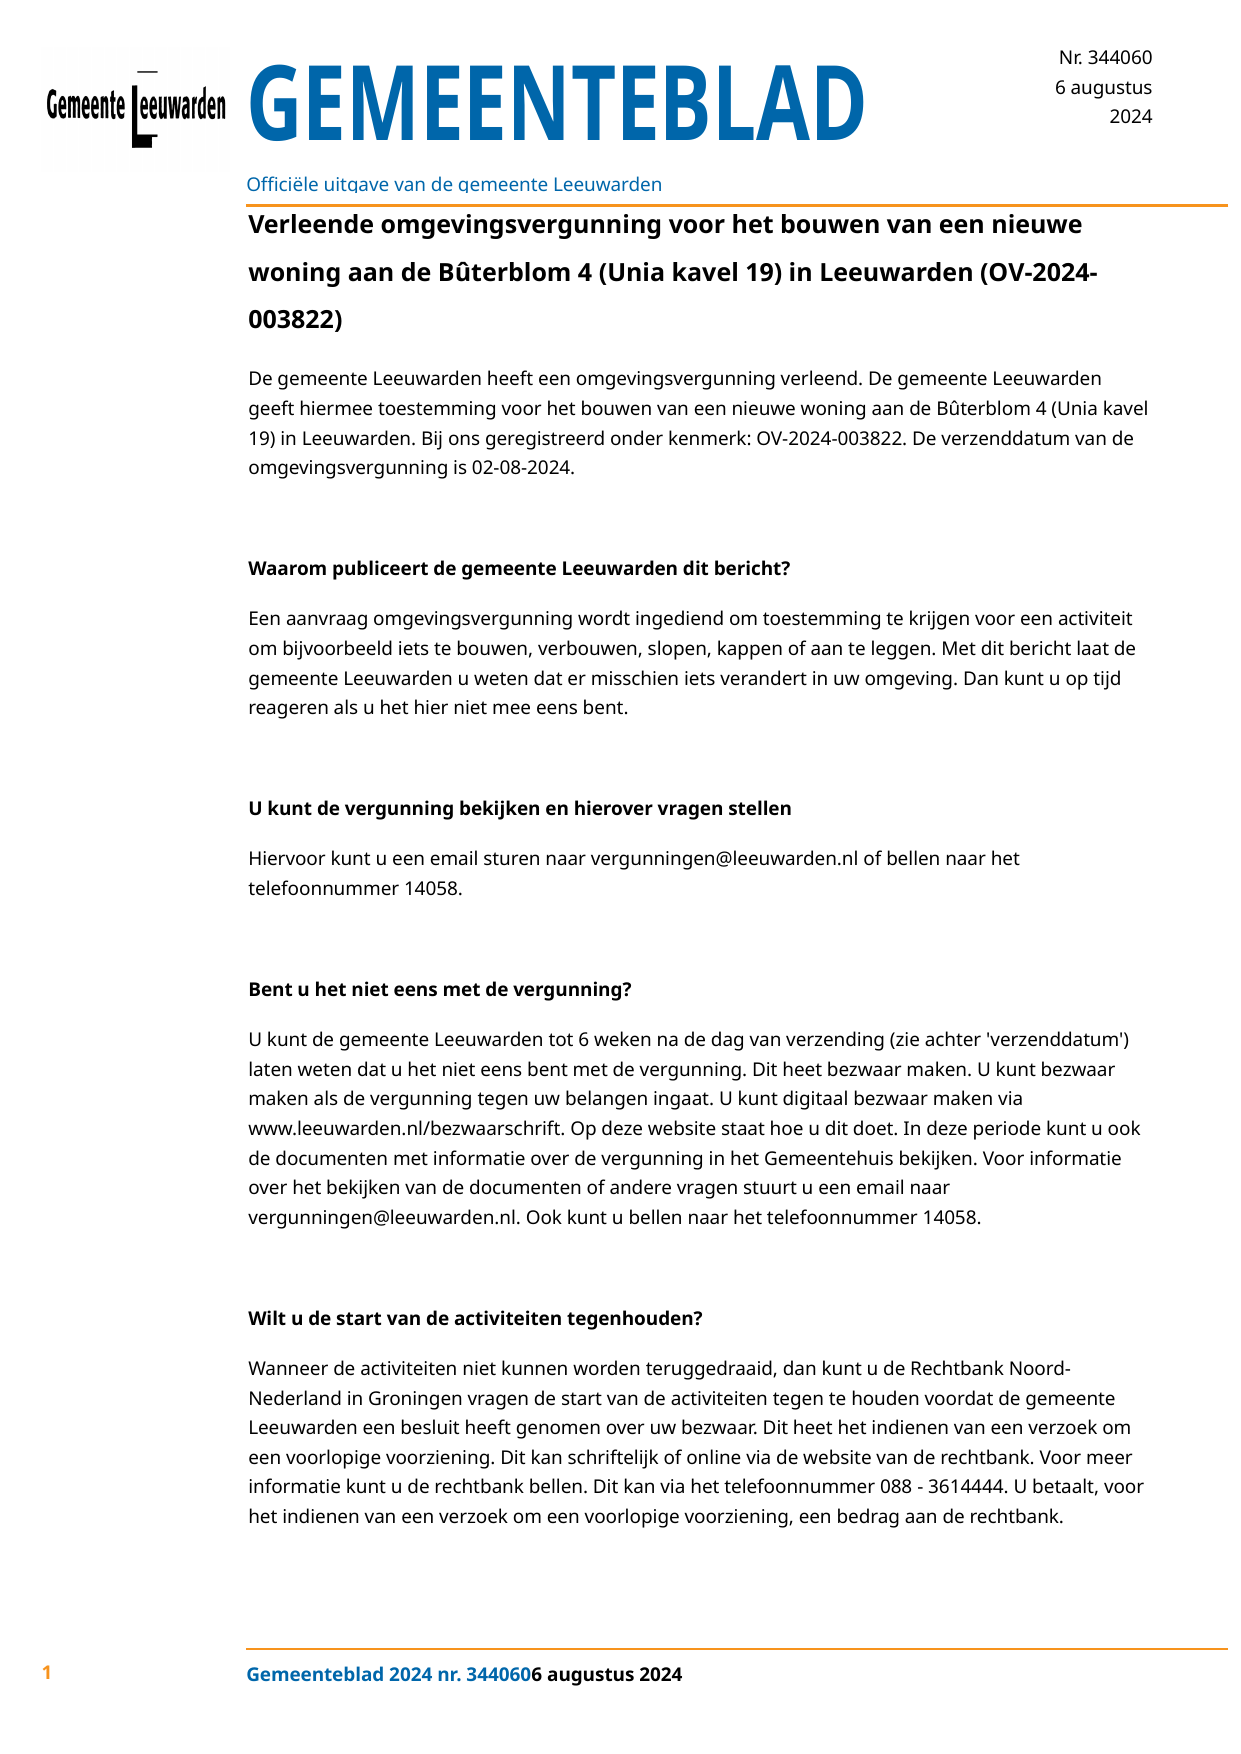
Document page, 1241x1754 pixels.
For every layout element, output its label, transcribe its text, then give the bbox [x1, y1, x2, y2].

text Waarom publiceert de gemeente Leeuwarden dit bericht? [248, 555, 1152, 581]
text Bent u het niet eens met de vergunning? [248, 976, 1152, 1002]
text Hiervoor kunt u een email sturen naar vergunningen@leeuwarden.nl of bellen naar het telefoonnummer 14058. [248, 846, 1152, 901]
picture [41, 47, 231, 172]
text Een aanvraag omgevingsvergunning wordt ingediend om toestemming te krijgen voor een activiteit om bijvoorbeeld iets te bouwen, verbouwen, slopen, kappen of aan te leggen. Met dit bericht laat de gemeente Leeuwarden u weten dat er misschien iets verandert in uw omgeving. Dan kunt u op tijd reageren als u het hier niet mee eens bent. [248, 606, 1152, 720]
text U kunt de vergunning bekijken en hierover vragen stellen [248, 795, 1152, 821]
text Wilt u de start van de activiteiten tegenhouden? [248, 1305, 1152, 1330]
text Verleende omgevingsvergunning voor het bouwen van een nieuwe woning aan de Bûterblom 4 (Unia kavel 19) in Leeuwarden (OV-2024-003822) [248, 207, 1152, 336]
text Wanneer de activiteiten niet kunnen worden teruggedraaid, dan kunt u de Rechtbank Noord-Nederland in Groningen vragen de start van de activiteiten tegen te houden voordat de gemeente Leeuwarden een besluit heeft genomen over uw bezwaar. Dit heet het indienen van een verzoek om een voorlopige voorziening. Dit kan schriftelijk of online via de website van de rechtbank. Voor meer informatie kunt u de rechtbank bellen. Dit kan via het telefoonnummer 088 - 3614444. U betaalt, voor het indienen van een verzoek om een voorlopige voorziening, een bedrag aan de rechtbank. [248, 1355, 1152, 1529]
text De gemeente Leeuwarden heeft een omgevingsvergunning verleend. De gemeente Leeuwarden geeft hiermee toestemming voor het bouwen van een nieuwe woning aan de Bûterblom 4 (Unia kavel 19) in Leeuwarden. Bij ons geregistreerd onder kenmerk: OV-2024-003822. De verzenddatum van de omgevingsvergunning is 02-08-2024. [248, 366, 1152, 480]
text U kunt de gemeente Leeuwarden tot 6 weken na de dag van verzending (zie achter 'verzenddatum') laten weten dat u het niet eens bent met de vergunning. Dit heet bezwaar maken. U kunt bezwaar maken als de vergunning tegen uw belangen ingaat. U kunt digitaal bezwaar maken via www.leeuwarden.nl/bezwaarschrift. Op deze website staat hoe u dit doet. In deze periode kunt u ook de documenten met informatie over de vergunning in het Gemeentehuis bekijken. Voor informatie over het bekijken van de documenten of andere vragen stuurt u een email naar vergunningen@leeuwarden.nl. Ook kunt u bellen naar het telefoonnummer 14058. [248, 1026, 1152, 1229]
